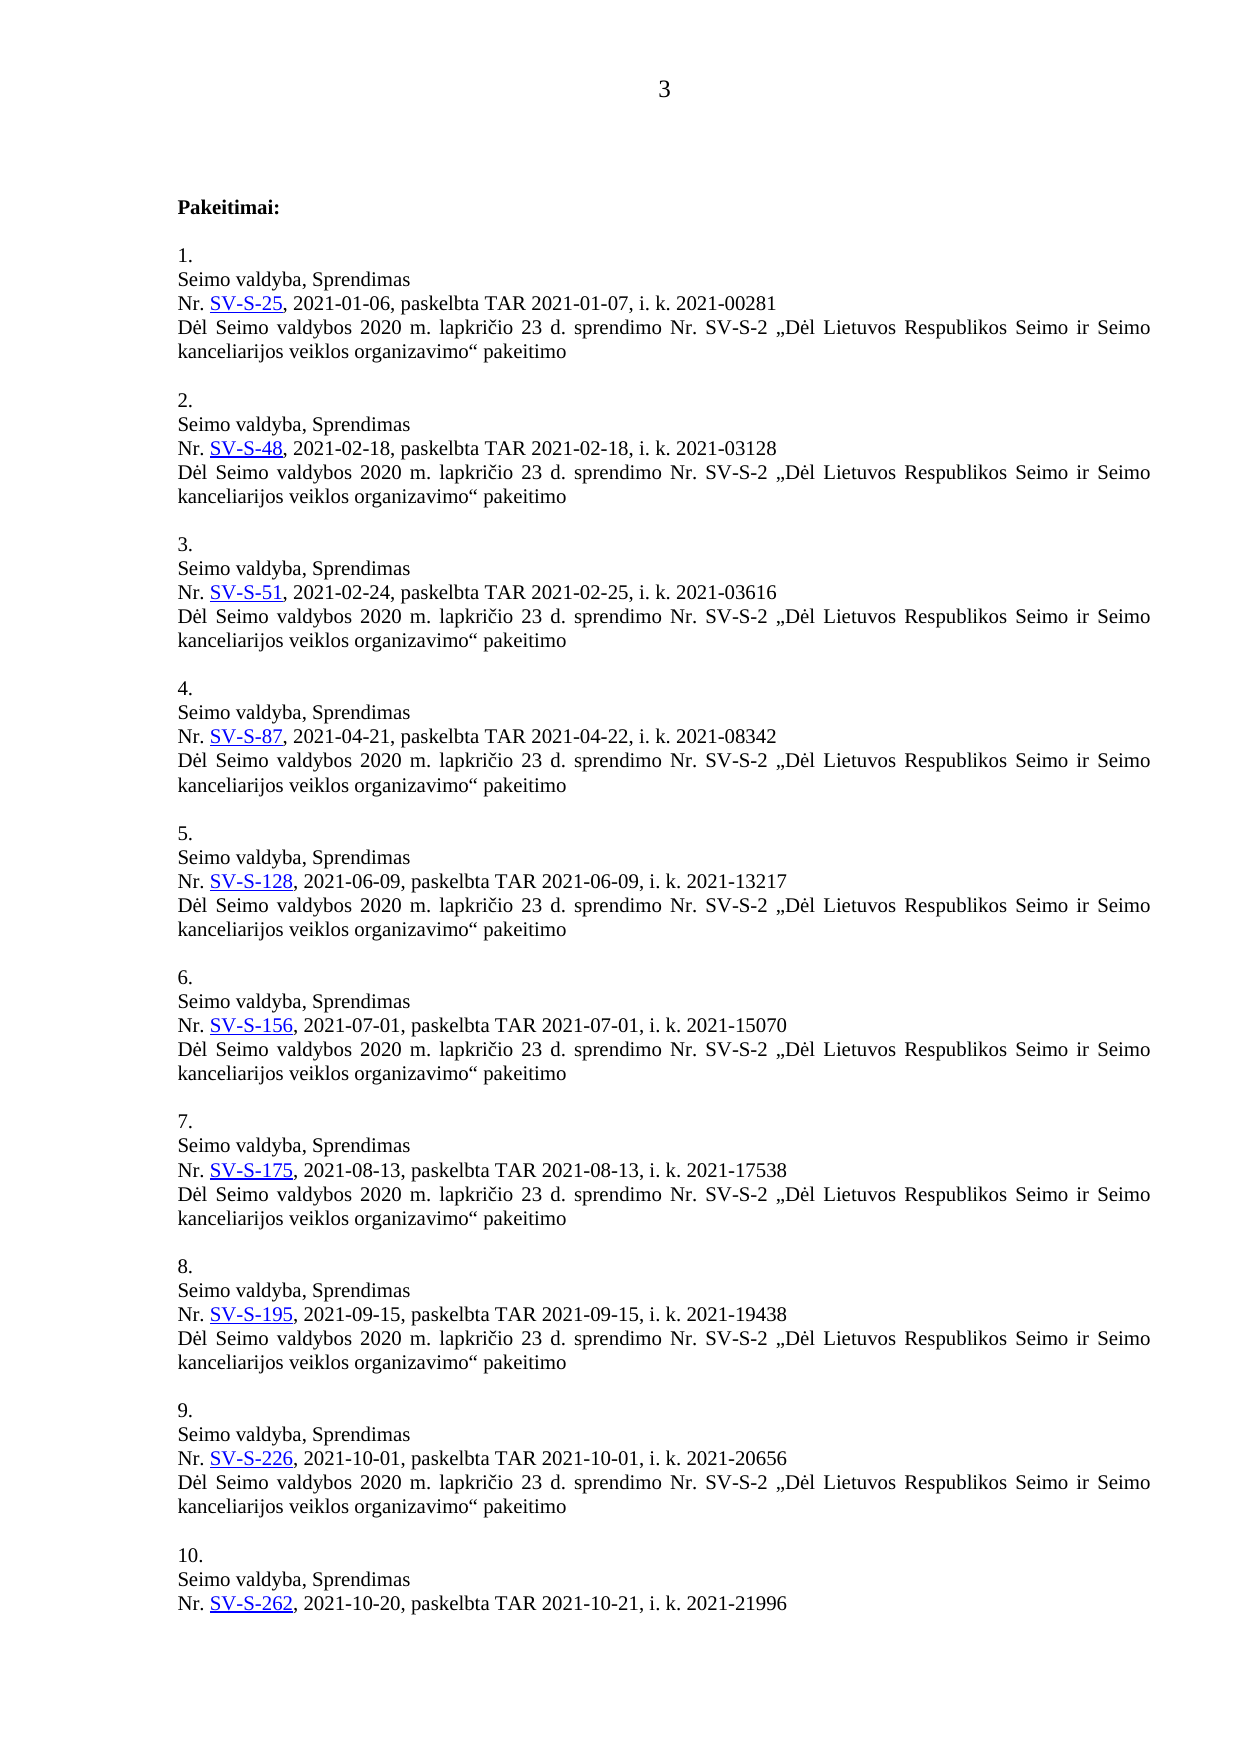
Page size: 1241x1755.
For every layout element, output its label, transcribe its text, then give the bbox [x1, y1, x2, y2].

text Seimo valdyba, Sprendimas [177, 700, 1152, 724]
text Nr. SV-S-226, 2021-10-01, paskelbta TAR 2021-10-01, i. k. 2021-20656 [177, 1446, 1152, 1470]
text 2. [177, 387, 1152, 412]
text Seimo valdyba, Sprendimas [177, 1422, 1152, 1446]
text Seimo valdyba, Sprendimas [177, 412, 1152, 436]
text Pakeitimai: [177, 195, 1152, 219]
text Seimo valdyba, Sprendimas [177, 845, 1152, 869]
text Nr. SV-S-128, 2021-06-09, paskelbta TAR 2021-06-09, i. k. 2021-13217 [177, 869, 1152, 893]
text 7. [177, 1109, 1152, 1133]
text Nr. SV-S-175, 2021-08-13, paskelbta TAR 2021-08-13, i. k. 2021-17538 [177, 1157, 1152, 1182]
text Dėl Seimo valdybos 2020 m. lapkričio 23 d. sprendimo Nr. SV-S-2 „Dėl Lietuvos Respublikos Seimo ir Seimo kanceliarijos veiklos organizavimo“ pakeitimo [177, 748, 1152, 797]
text Dėl Seimo valdybos 2020 m. lapkričio 23 d. sprendimo Nr. SV-S-2 „Dėl Lietuvos Respublikos Seimo ir Seimo kanceliarijos veiklos organizavimo“ pakeitimo [177, 604, 1152, 652]
text Seimo valdyba, Sprendimas [177, 267, 1152, 291]
text Dėl Seimo valdybos 2020 m. lapkričio 23 d. sprendimo Nr. SV-S-2 „Dėl Lietuvos Respublikos Seimo ir Seimo kanceliarijos veiklos organizavimo“ pakeitimo [177, 315, 1152, 363]
text Dėl Seimo valdybos 2020 m. lapkričio 23 d. sprendimo Nr. SV-S-2 „Dėl Lietuvos Respublikos Seimo ir Seimo kanceliarijos veiklos organizavimo“ pakeitimo [177, 1470, 1152, 1518]
text 6. [177, 965, 1152, 989]
text Nr. SV-S-48, 2021-02-18, paskelbta TAR 2021-02-18, i. k. 2021-03128 [177, 436, 1152, 460]
text 8. [177, 1254, 1152, 1278]
text Nr. SV-S-195, 2021-09-15, paskelbta TAR 2021-09-15, i. k. 2021-19438 [177, 1302, 1152, 1326]
text 5. [177, 821, 1152, 845]
text Dėl Seimo valdybos 2020 m. lapkričio 23 d. sprendimo Nr. SV-S-2 „Dėl Lietuvos Respublikos Seimo ir Seimo kanceliarijos veiklos organizavimo“ pakeitimo [177, 1182, 1152, 1230]
text 3. [177, 532, 1152, 556]
text Seimo valdyba, Sprendimas [177, 556, 1152, 580]
text Seimo valdyba, Sprendimas [177, 1133, 1152, 1157]
text Nr. SV-S-51, 2021-02-24, paskelbta TAR 2021-02-25, i. k. 2021-03616 [177, 580, 1152, 604]
text Nr. SV-S-156, 2021-07-01, paskelbta TAR 2021-07-01, i. k. 2021-15070 [177, 1013, 1152, 1037]
text Dėl Seimo valdybos 2020 m. lapkričio 23 d. sprendimo Nr. SV-S-2 „Dėl Lietuvos Respublikos Seimo ir Seimo kanceliarijos veiklos organizavimo“ pakeitimo [177, 460, 1152, 508]
text 9. [177, 1398, 1152, 1422]
text 1. [177, 243, 1152, 267]
text Seimo valdyba, Sprendimas [177, 1278, 1152, 1302]
text Dėl Seimo valdybos 2020 m. lapkričio 23 d. sprendimo Nr. SV-S-2 „Dėl Lietuvos Respublikos Seimo ir Seimo kanceliarijos veiklos organizavimo“ pakeitimo [177, 1037, 1152, 1085]
text Nr. SV-S-262, 2021-10-20, paskelbta TAR 2021-10-21, i. k. 2021-21996 [177, 1591, 1152, 1615]
text Seimo valdyba, Sprendimas [177, 989, 1152, 1013]
text Nr. SV-S-25, 2021-01-06, paskelbta TAR 2021-01-07, i. k. 2021-00281 [177, 291, 1152, 315]
text Seimo valdyba, Sprendimas [177, 1567, 1152, 1591]
text Dėl Seimo valdybos 2020 m. lapkričio 23 d. sprendimo Nr. SV-S-2 „Dėl Lietuvos Respublikos Seimo ir Seimo kanceliarijos veiklos organizavimo“ pakeitimo [177, 893, 1152, 941]
text 4. [177, 676, 1152, 700]
text Dėl Seimo valdybos 2020 m. lapkričio 23 d. sprendimo Nr. SV-S-2 „Dėl Lietuvos Respublikos Seimo ir Seimo kanceliarijos veiklos organizavimo“ pakeitimo [177, 1326, 1152, 1374]
text Nr. SV-S-87, 2021-04-21, paskelbta TAR 2021-04-22, i. k. 2021-08342 [177, 724, 1152, 748]
text 10. [177, 1542, 1152, 1567]
